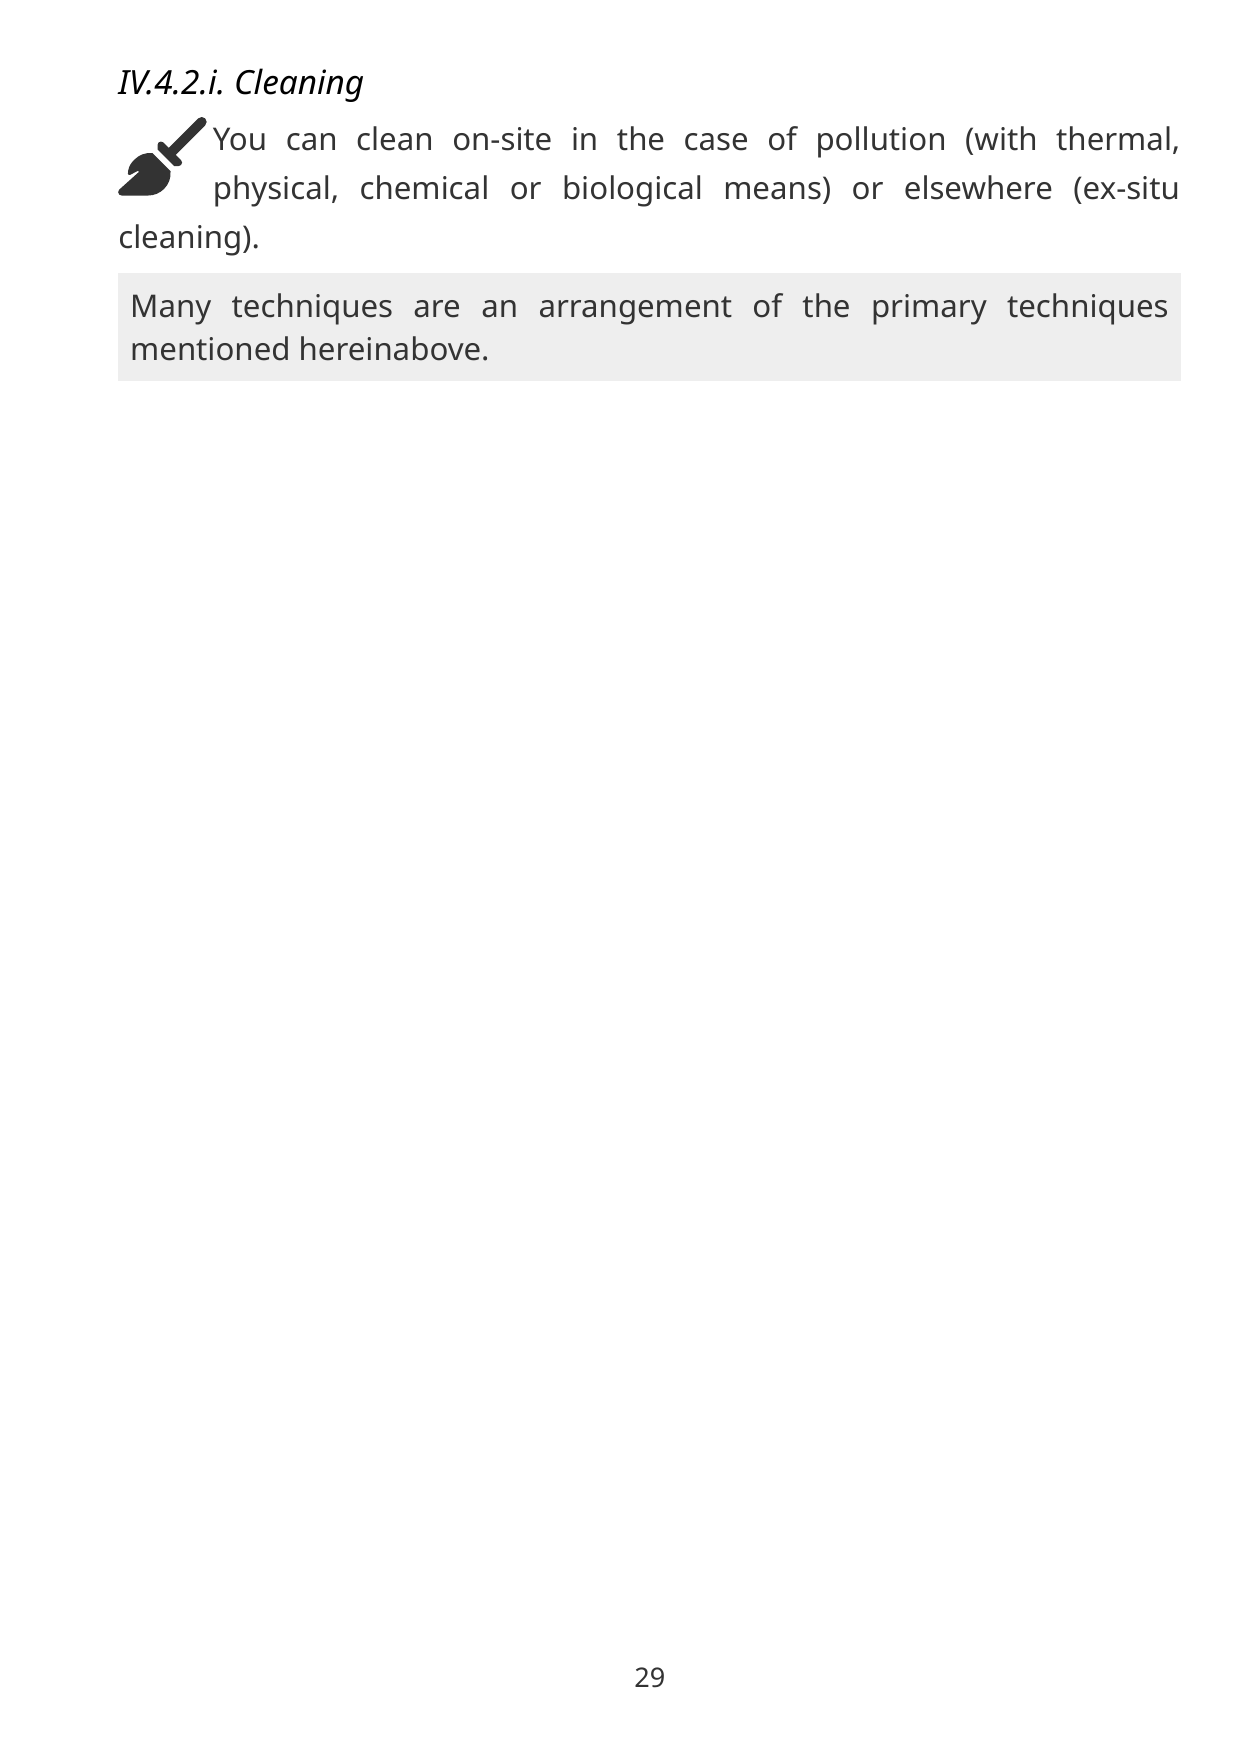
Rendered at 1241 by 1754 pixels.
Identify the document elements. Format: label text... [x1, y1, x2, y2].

text Many techniques are an arrangement of the primary techniques mentioned hereinabove. [118, 273, 1181, 381]
subtitle Cleaning [118, 59, 1181, 104]
text You can clean on-site in the case of pollution (with thermal, physical, chemical or biological means) or elsewhere (ex-situ cleaning). [118, 117, 1181, 257]
